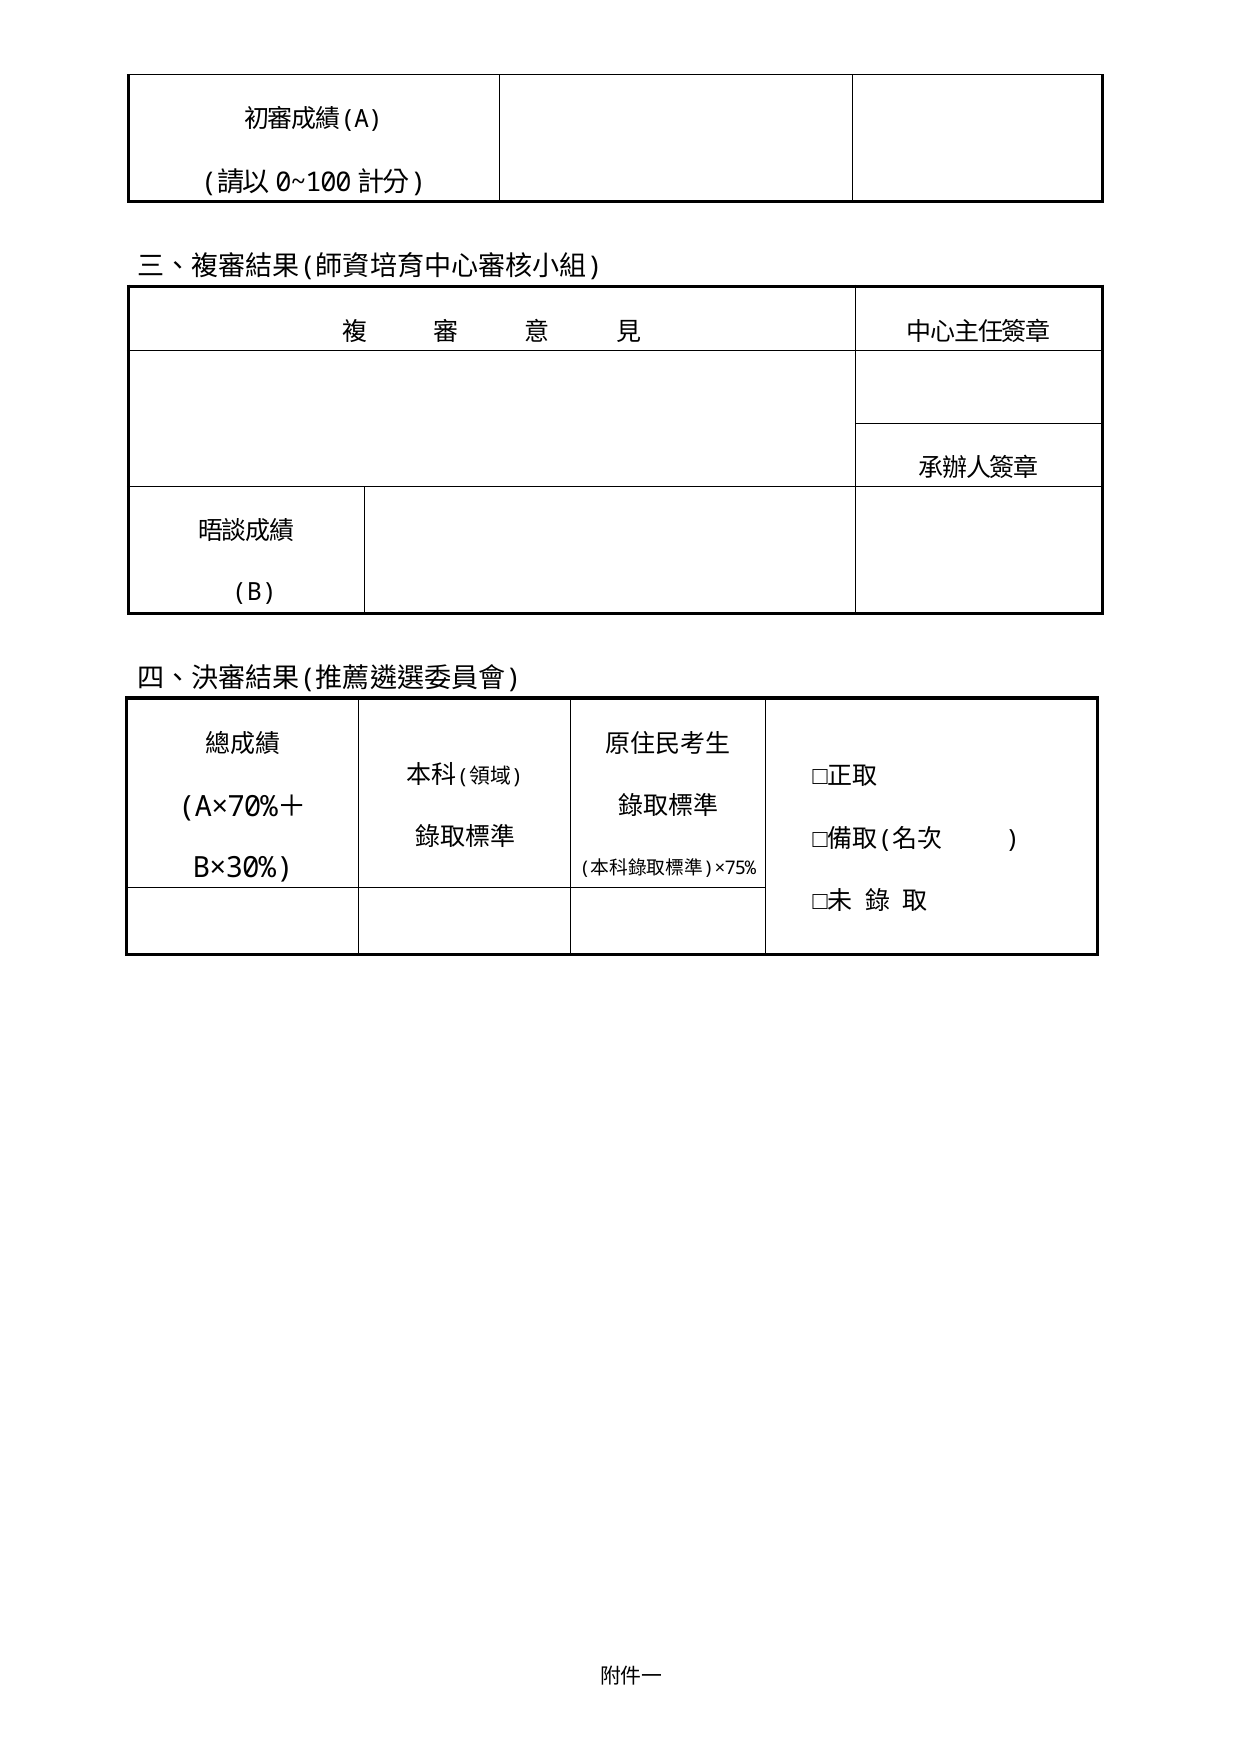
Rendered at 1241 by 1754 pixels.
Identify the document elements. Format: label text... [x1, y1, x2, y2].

table_cell [571, 888, 765, 953]
table_cell [130, 351, 855, 486]
table_header 原住民考生 錄取標準 (本科錄取標準)×75% [571, 700, 765, 887]
table_header 總成績 (A×70%＋B×30%) [128, 700, 358, 887]
table_cell [856, 351, 1101, 422]
table_cell [856, 487, 1101, 612]
table_cell [365, 487, 855, 612]
table_cell 初審成績(A) (請以0~100計分) [130, 75, 499, 200]
text 四、決審結果(推薦遴選委員會) [137, 634, 1144, 696]
text 三、複審結果(師資培育中心審核小組) [137, 222, 1144, 284]
table_header □正取 □備取(名次 ) □未 錄 取 [766, 700, 1096, 953]
table_cell [500, 75, 852, 200]
table_header 複 審 意 見 [130, 288, 855, 350]
table_cell 晤談成績 (B) [130, 487, 364, 612]
table_header 本科(領域) 錄取標準 [359, 700, 570, 887]
table_cell [359, 888, 570, 953]
table_cell [128, 888, 358, 953]
table_cell 承辦人簽章 [856, 424, 1101, 486]
table_cell [853, 75, 1101, 200]
table_header 中心主任簽章 [856, 288, 1101, 350]
